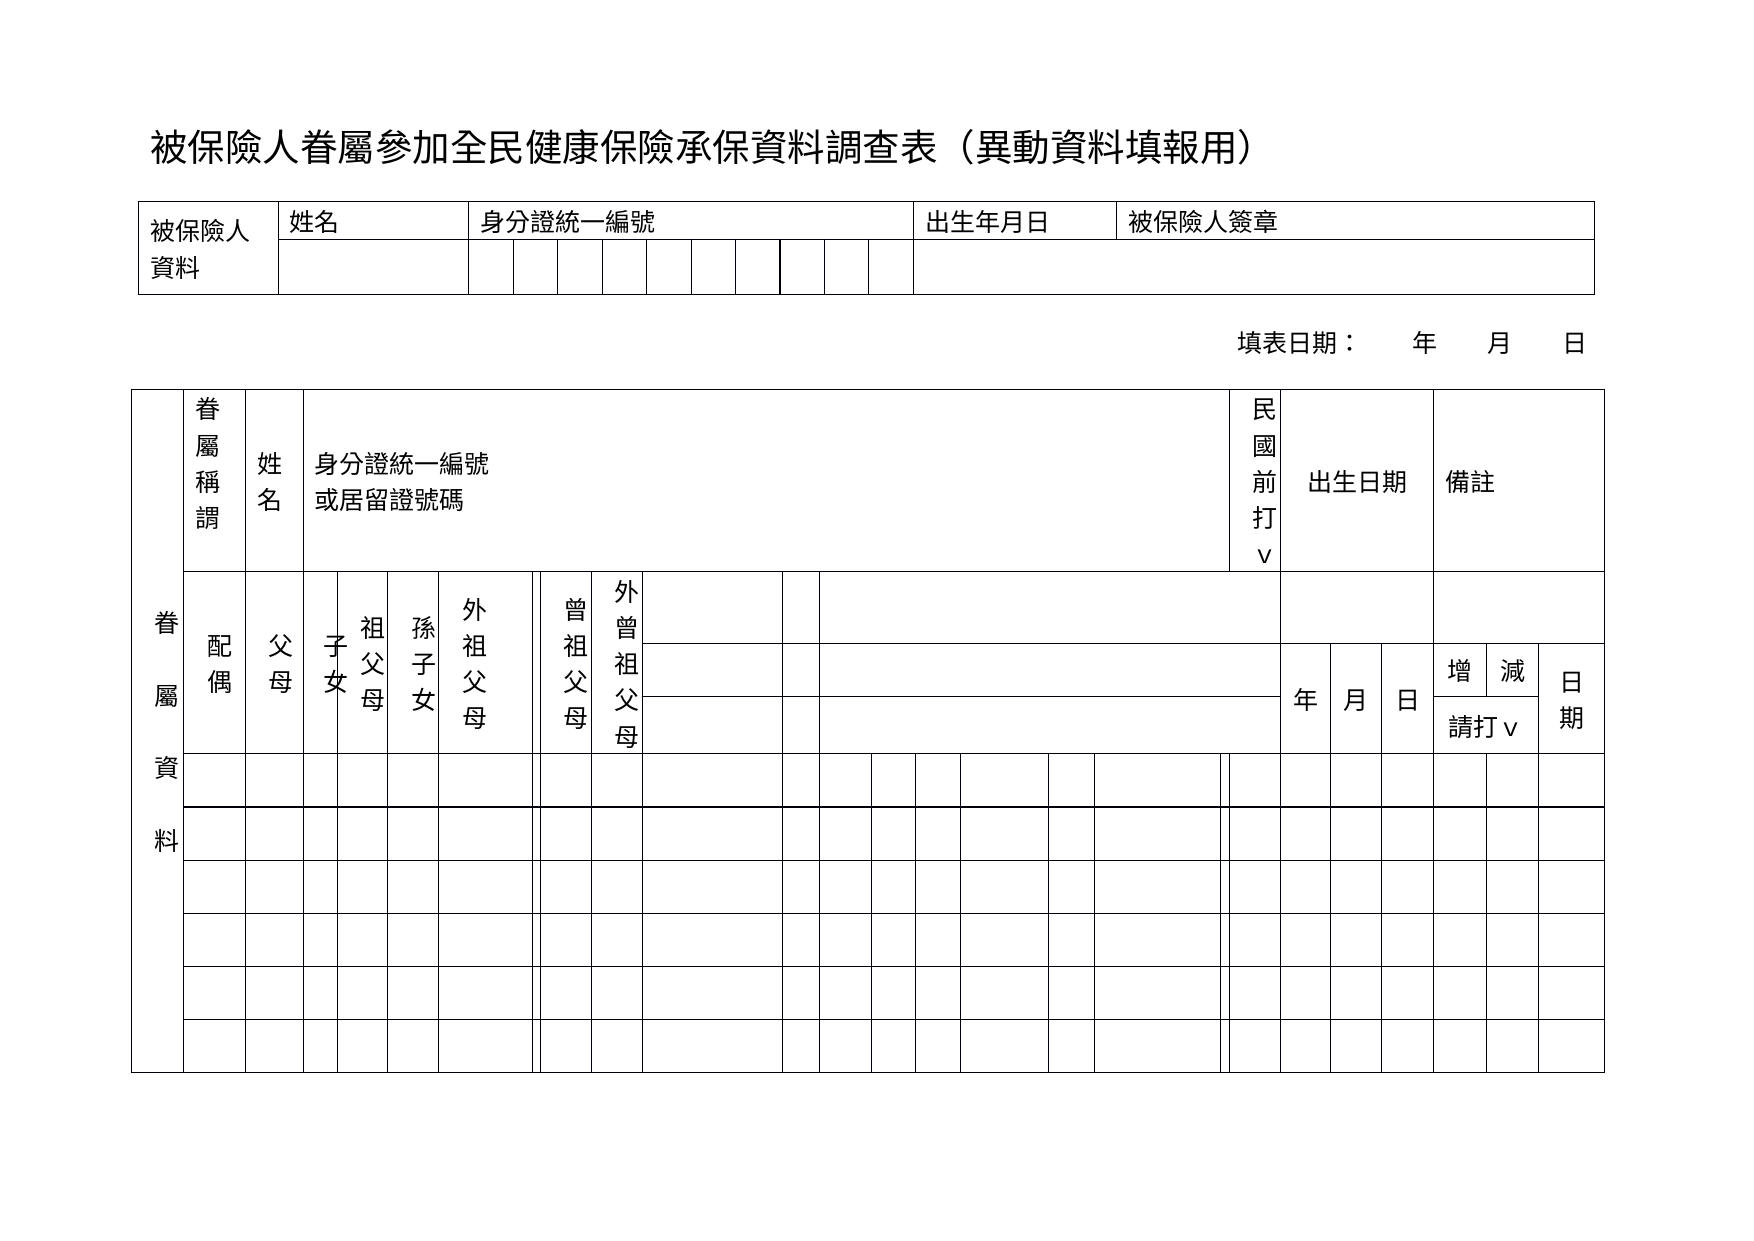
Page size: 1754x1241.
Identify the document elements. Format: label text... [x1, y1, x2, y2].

table_cell [439, 967, 532, 1019]
table_cell [541, 914, 591, 966]
table_cell [184, 1020, 245, 1072]
table_cell [825, 240, 868, 294]
table_cell [1095, 808, 1220, 859]
table_cell [541, 967, 591, 1019]
table_cell [783, 861, 819, 913]
table_cell [916, 754, 960, 806]
table_cell [246, 861, 303, 913]
table_cell [1487, 861, 1538, 913]
table_cell [1221, 914, 1229, 966]
table_cell [533, 914, 540, 966]
table_cell [872, 967, 915, 1019]
table_cell 年 [1281, 644, 1330, 753]
table_cell [1049, 861, 1094, 913]
table_cell [916, 861, 960, 913]
table_header 備註 [1434, 390, 1604, 571]
table_cell [338, 914, 387, 966]
table_cell [820, 697, 1280, 753]
table_cell [1221, 967, 1229, 1019]
table_cell [643, 861, 782, 913]
table_cell [1221, 754, 1229, 806]
table_cell [872, 861, 915, 913]
table_cell [1230, 754, 1280, 806]
table_cell [643, 914, 782, 966]
table_cell [1331, 1020, 1381, 1072]
table_cell [961, 861, 1048, 913]
table_cell [541, 754, 591, 806]
table_cell [820, 861, 871, 913]
table_cell [783, 914, 819, 966]
table_cell [1230, 967, 1280, 1019]
table_cell [1221, 808, 1229, 859]
table_cell 外祖父母 [439, 572, 532, 753]
table_cell 配偶 [184, 572, 245, 753]
table_cell [820, 644, 1280, 696]
table_header 被保險人簽章 [1117, 202, 1594, 238]
table_cell [388, 914, 438, 966]
table_cell [736, 240, 779, 294]
table_cell 請打ｖ [1434, 697, 1538, 753]
table_cell [643, 754, 782, 806]
table_header 姓名 [279, 202, 468, 238]
table_cell [872, 914, 915, 966]
table_cell [1281, 861, 1330, 913]
table_cell [592, 808, 642, 859]
table_cell [692, 240, 735, 294]
table_cell [1382, 914, 1433, 966]
table_cell [592, 914, 642, 966]
table_cell [184, 861, 245, 913]
table_cell [1049, 1020, 1094, 1072]
table_cell [541, 808, 591, 859]
table_cell [304, 967, 337, 1019]
table_cell [304, 754, 337, 806]
table_cell [439, 914, 532, 966]
table_header 身分證統一編號 [469, 202, 913, 238]
table_cell 日 [1382, 644, 1433, 753]
table_cell [783, 644, 819, 696]
table_cell [872, 1020, 915, 1072]
table_header 民國前打ｖ [1230, 390, 1280, 571]
table_cell [1382, 808, 1433, 859]
table_cell 孫子女 [388, 572, 438, 753]
table_cell [643, 808, 782, 859]
table_cell [643, 1020, 782, 1072]
table_cell 父母 [246, 572, 303, 753]
table_header 眷 屬 資 料 [132, 390, 183, 1072]
table_cell [1331, 914, 1381, 966]
table_cell [304, 914, 337, 966]
table_cell [603, 240, 646, 294]
table_cell [820, 1020, 871, 1072]
table_cell [1230, 1020, 1280, 1072]
table_cell [872, 808, 915, 859]
table_cell [961, 914, 1048, 966]
table_cell [1049, 808, 1094, 859]
table_cell [1487, 967, 1538, 1019]
table_cell [643, 967, 782, 1019]
text 填表日期： 年 月 日 [150, 324, 1604, 360]
table_cell 日期 [1539, 644, 1604, 753]
table_cell [541, 1020, 591, 1072]
table_cell [304, 808, 337, 859]
table_cell [246, 1020, 303, 1072]
table_cell [1539, 754, 1604, 806]
text 被保險人眷屬參加全民健康保險承保資料調查表（異動資料填報用） [150, 118, 1604, 172]
table_cell [338, 861, 387, 913]
table_cell [184, 967, 245, 1019]
table_cell [1281, 572, 1433, 643]
table_cell [1434, 754, 1486, 806]
table_cell [916, 808, 960, 859]
table_cell [1221, 861, 1229, 913]
table_cell [916, 1020, 960, 1072]
table_cell [1230, 914, 1280, 966]
table_cell [558, 240, 602, 294]
table_cell [439, 808, 532, 859]
table_cell [1281, 1020, 1330, 1072]
table_cell [820, 572, 1280, 643]
table_cell [279, 240, 468, 294]
table_cell [388, 861, 438, 913]
table_cell [916, 914, 960, 966]
table_cell [388, 754, 438, 806]
table_cell [1095, 1020, 1220, 1072]
table_cell [184, 914, 245, 966]
table_cell [1049, 914, 1094, 966]
table_cell [592, 1020, 642, 1072]
table_cell [961, 808, 1048, 859]
table_cell [1331, 967, 1381, 1019]
table_cell [1539, 861, 1604, 913]
table_cell [1331, 861, 1381, 913]
table_cell [783, 572, 819, 643]
table_cell [246, 914, 303, 966]
table_cell [1434, 1020, 1486, 1072]
table_cell [1331, 754, 1381, 806]
table_cell [820, 967, 871, 1019]
table_header 眷屬稱謂 [184, 390, 245, 571]
table_cell [592, 861, 642, 913]
table_header 出生日期 [1281, 390, 1433, 571]
table_cell [338, 808, 387, 859]
table_cell [533, 861, 540, 913]
table_cell [592, 754, 642, 806]
table_cell [1434, 861, 1486, 913]
table_cell [1281, 754, 1330, 806]
table_cell [872, 754, 915, 806]
table_cell [783, 1020, 819, 1072]
table_cell [1382, 1020, 1433, 1072]
table_cell [388, 1020, 438, 1072]
table_cell 增 [1434, 644, 1486, 696]
table_cell [1281, 967, 1330, 1019]
table_cell [1487, 914, 1538, 966]
table_cell [1230, 861, 1280, 913]
table_cell [246, 967, 303, 1019]
table_cell [1487, 754, 1538, 806]
table_cell [916, 967, 960, 1019]
table_cell [1434, 808, 1486, 859]
table_cell [961, 754, 1048, 806]
table_cell [592, 967, 642, 1019]
table_cell [1095, 861, 1220, 913]
table_cell [820, 808, 871, 859]
table_cell [643, 697, 782, 753]
table_cell [783, 967, 819, 1019]
table_cell [1434, 572, 1604, 643]
table_cell [1539, 967, 1604, 1019]
table_cell [338, 1020, 387, 1072]
table_cell [914, 240, 1594, 294]
table_cell [1049, 754, 1094, 806]
table_cell [1281, 914, 1330, 966]
table_cell [246, 754, 303, 806]
table_cell [246, 808, 303, 859]
table_cell [388, 808, 438, 859]
table_cell [643, 572, 782, 643]
table_cell 外曾祖父母 [592, 572, 642, 753]
table_cell 減 [1487, 644, 1538, 696]
table_cell [1095, 914, 1220, 966]
table_cell [1331, 808, 1381, 859]
table_cell [541, 861, 591, 913]
table_cell [1487, 1020, 1538, 1072]
table_cell [647, 240, 691, 294]
table_cell [1095, 967, 1220, 1019]
table_cell [820, 914, 871, 966]
table_cell [1095, 754, 1220, 806]
table_cell [1487, 808, 1538, 859]
table_cell [184, 754, 245, 806]
table_cell [783, 697, 819, 753]
table_cell 祖父母 [338, 572, 387, 753]
table_cell [783, 808, 819, 859]
table_cell [1382, 754, 1433, 806]
table_cell [533, 754, 540, 806]
table_cell [1221, 1020, 1229, 1072]
table_header 被保險人資料 [139, 202, 278, 294]
table_cell [781, 240, 824, 294]
table_cell [533, 808, 540, 859]
table_cell [1434, 967, 1486, 1019]
table_cell [469, 240, 513, 294]
table_cell [338, 754, 387, 806]
table_cell [388, 967, 438, 1019]
table_cell [1281, 808, 1330, 859]
table_cell [1434, 914, 1486, 966]
table_cell 外孫子女 [533, 572, 540, 753]
table_cell [961, 967, 1048, 1019]
table_cell [1539, 914, 1604, 966]
table_cell [1539, 808, 1604, 859]
table_header 身分證統一編號 或居留證號碼 [304, 390, 1229, 571]
table_cell [1382, 861, 1433, 913]
table_cell [533, 1020, 540, 1072]
table_cell [961, 1020, 1048, 1072]
table_cell [439, 861, 532, 913]
table_cell [869, 240, 913, 294]
table_cell [1230, 808, 1280, 859]
table_cell [514, 240, 557, 294]
table_cell 曾祖父母 [541, 572, 591, 753]
table_cell [1382, 967, 1433, 1019]
table_cell [184, 808, 245, 859]
table_cell [338, 967, 387, 1019]
table_header 出生年月日 [914, 202, 1116, 238]
table_cell [820, 754, 871, 806]
table_cell 子女 [304, 572, 337, 753]
table_cell [643, 644, 782, 696]
table_cell [304, 1020, 337, 1072]
table_cell [439, 1020, 532, 1072]
table_cell [533, 967, 540, 1019]
table_cell [1539, 1020, 1604, 1072]
table_cell [439, 754, 532, 806]
table_cell 月 [1331, 644, 1381, 753]
table_cell [783, 754, 819, 806]
table_header 姓名 [246, 390, 303, 571]
table_cell [304, 861, 337, 913]
table_cell [1049, 967, 1094, 1019]
